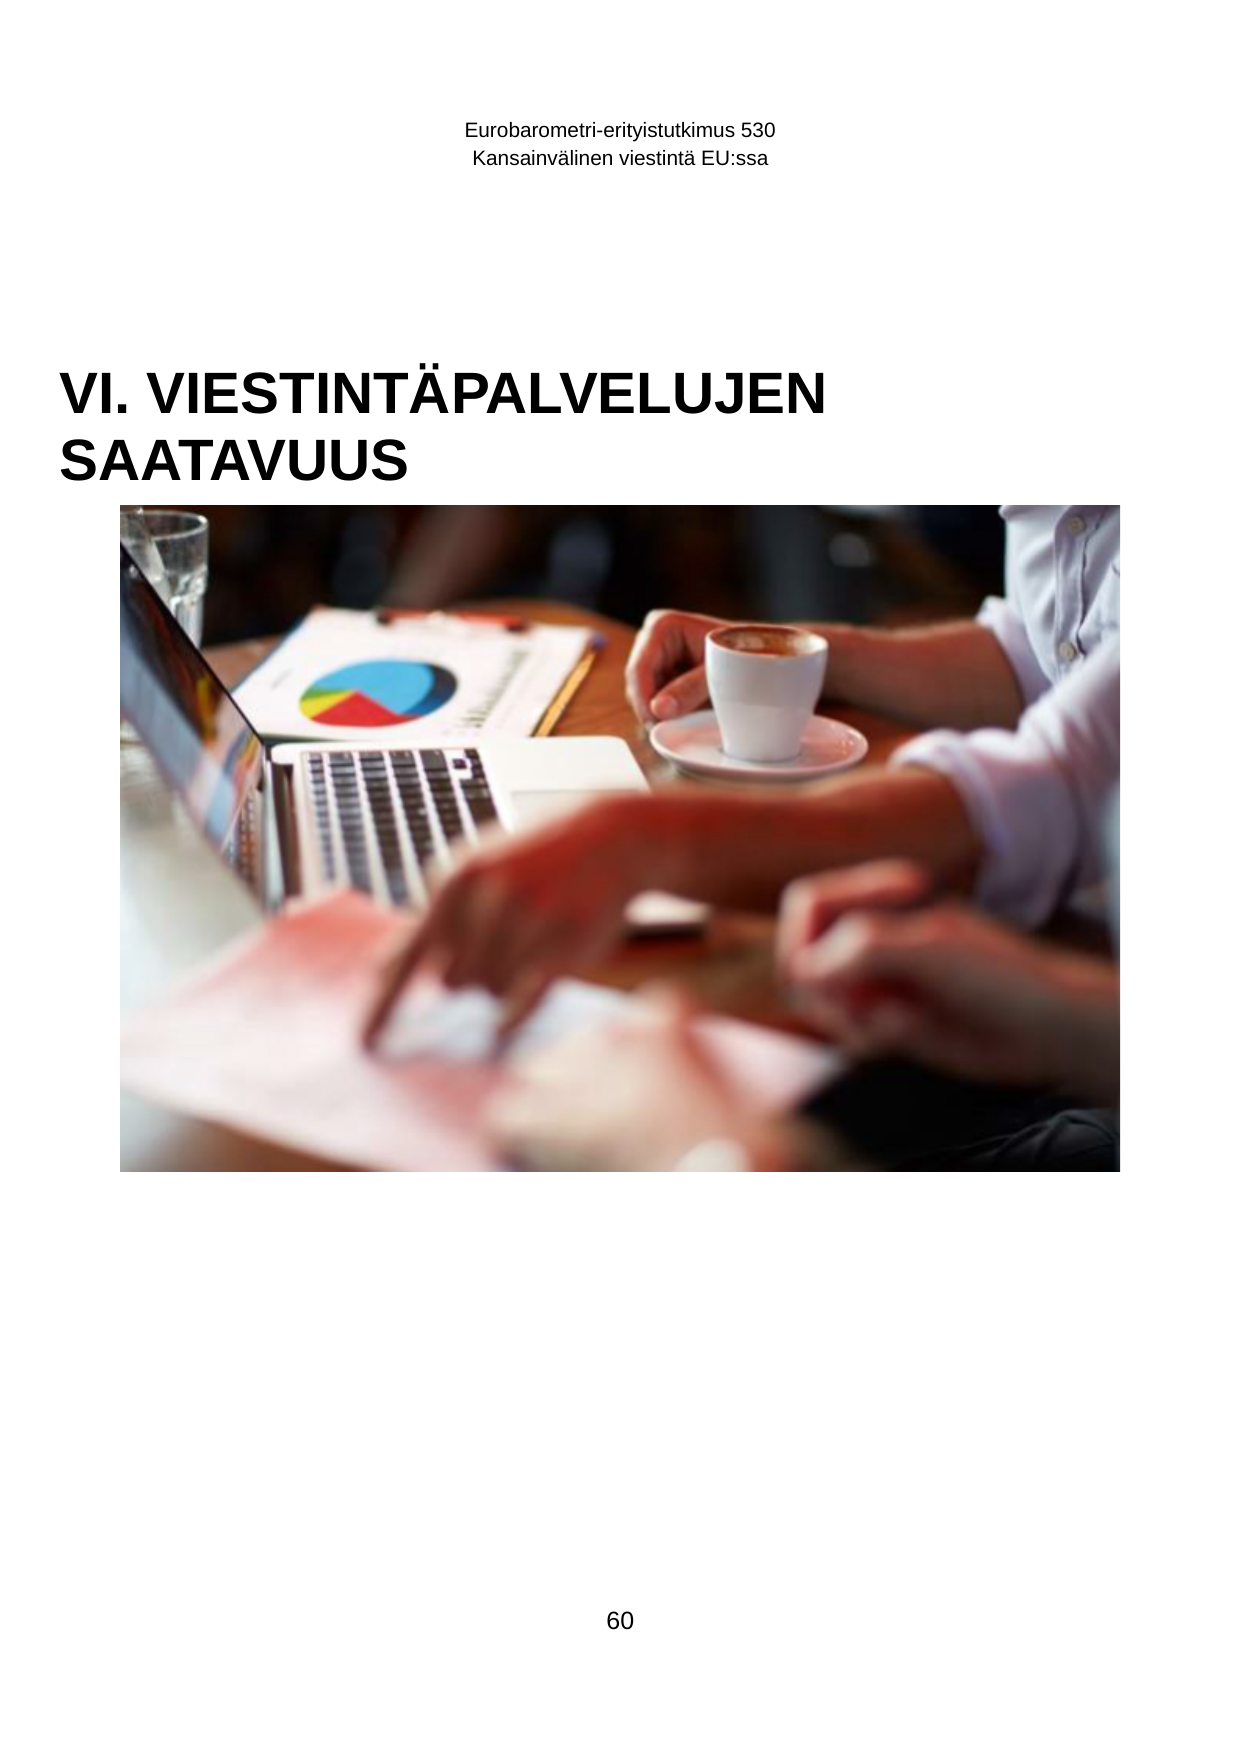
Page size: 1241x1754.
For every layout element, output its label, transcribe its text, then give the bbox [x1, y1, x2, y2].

picture [120, 505, 1121, 1172]
subtitle VI. VIESTINTÄPALVELUJEN SAATAVUUS [59, 359, 1181, 493]
